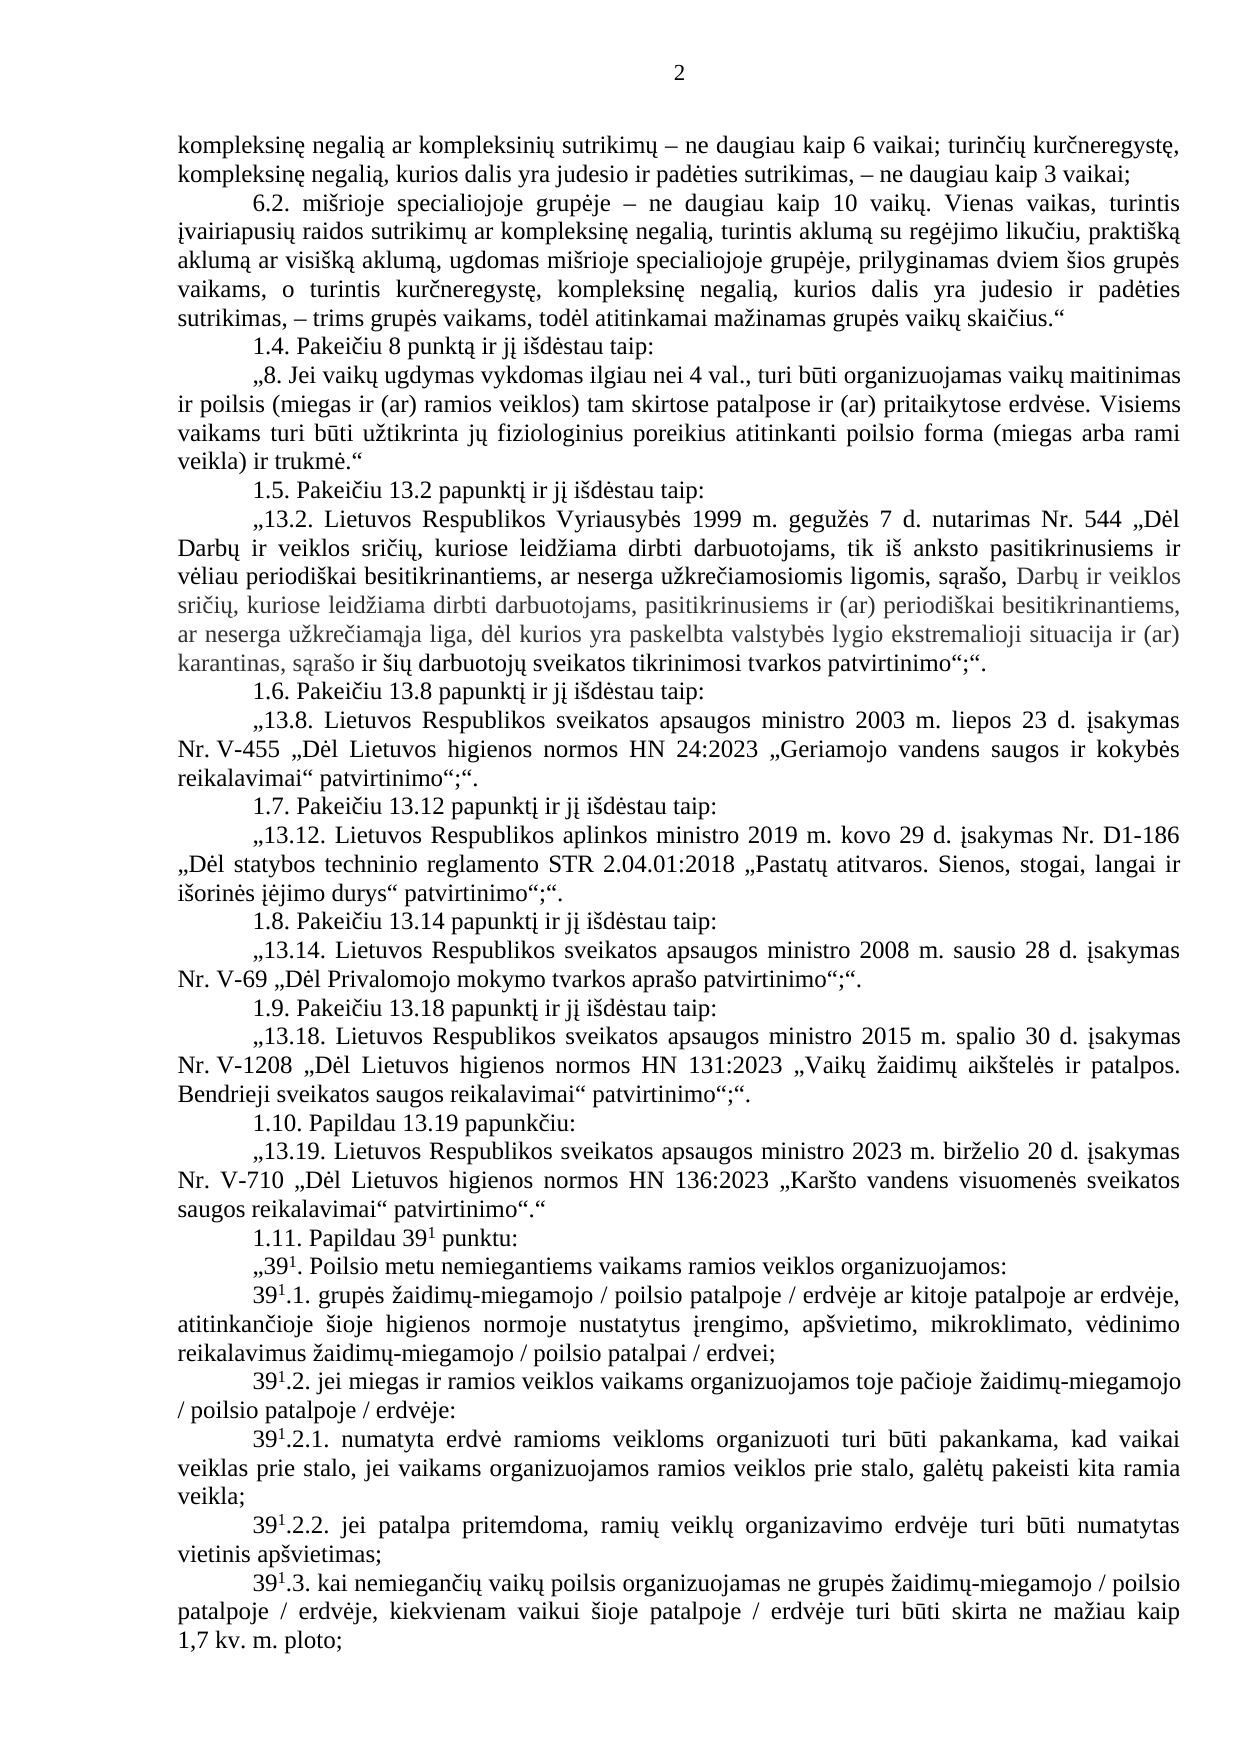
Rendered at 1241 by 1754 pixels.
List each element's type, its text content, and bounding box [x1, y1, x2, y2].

text 6.2. mišrioje specialiojoje grupėje – ne daugiau kaip 10 vaikų. Vienas vaikas, turintis įvairiapusių raidos sutrikimų ar kompleksinę negalią, turintis aklumą su regėjimo likučiu, praktišką aklumą ar visišką aklumą, ugdomas mišrioje specialiojoje grupėje, prilyginamas dviem šios grupės vaikams, o turintis kurčneregystę, kompleksinę negalią, kurios dalis yra judesio ir padėties sutrikimas, – trims grupės vaikams, todėl atitinkamai mažinamas grupės vaikų skaičius.“ [177, 188, 1181, 331]
text „13.8. Lietuvos Respublikos sveikatos apsaugos ministro 2003 m. liepos 23 d. įsakymas Nr. V-455 „Dėl Lietuvos higienos normos HN 24:2023 „Geriamojo vandens saugos ir kokybės reikalavimai“ patvirtinimo“;“. [177, 705, 1181, 791]
text 1.10. Papildau 13.19 papunkčiu: [177, 1108, 1181, 1136]
text 1.8. Pakeičiu 13.14 papunktį ir jį išdėstau taip: [177, 906, 1181, 935]
text „13.14. Lietuvos Respublikos sveikatos apsaugos ministro 2008 m. sausio 28 d. įsakymas Nr. V-69 „Dėl Privalomojo mokymo tvarkos aprašo patvirtinimo“;“. [177, 935, 1181, 993]
text 1.4. Pakeičiu 8 punktą ir jį išdėstau taip: [177, 331, 1181, 360]
text 1.5. Pakeičiu 13.2 papunktį ir jį išdėstau taip: [177, 475, 1181, 504]
text 391.2.1. numatyta erdvė ramioms veikloms organizuoti turi būti pakankama, kad vaikai veiklas prie stalo, jei vaikams organizuojamos ramios veiklos prie stalo, galėtų pakeisti kita ramia veikla; [177, 1424, 1181, 1510]
text „8. Jei vaikų ugdymas vykdomas ilgiau nei 4 val., turi būti organizuojamas vaikų maitinimas ir poilsis (miegas ir (ar) ramios veiklos) tam skirtose patalpose ir (ar) pritaikytose erdvėse. Visiems vaikams turi būti užtikrinta jų fiziologinius poreikius atitinkanti poilsio forma (miegas arba rami veikla) ir trukmė.“ [177, 360, 1181, 475]
text 1.11. Papildau 391 punktu: [177, 1223, 1181, 1251]
text „13.18. Lietuvos Respublikos sveikatos apsaugos ministro 2015 m. spalio 30 d. įsakymas Nr. V-1208 „Dėl Lietuvos higienos normos HN 131:2023 „Vaikų žaidimų aikštelės ir patalpos. Bendrieji sveikatos saugos reikalavimai“ patvirtinimo“;“. [177, 1021, 1181, 1108]
text 391.2.2. jei patalpa pritemdoma, ramių veiklų organizavimo erdvėje turi būti numatytas vietinis apšvietimas; [177, 1510, 1181, 1568]
text „391. Poilsio metu nemiegantiems vaikams ramios veiklos organizuojamos: [177, 1251, 1181, 1280]
text 391.1. grupės žaidimų-miegamojo / poilsio patalpoje / erdvėje ar kitoje patalpoje ar erdvėje, atitinkančioje šioje higienos normoje nustatytus įrengimo, apšvietimo, mikroklimato, vėdinimo reikalavimus žaidimų-miegamojo / poilsio patalpai / erdvei; [177, 1280, 1181, 1366]
text 391.2. jei miegas ir ramios veiklos vaikams organizuojamos toje pačioje žaidimų-miegamojo / poilsio patalpoje / erdvėje: [177, 1366, 1181, 1424]
text kompleksinę negalią ar kompleksinių sutrikimų – ne daugiau kaip 6 vaikai; turinčių kurčneregystę, kompleksinę negalią, kurios dalis yra judesio ir padėties sutrikimas, – ne daugiau kaip 3 vaikai; [177, 130, 1181, 188]
text „13.2. Lietuvos Respublikos Vyriausybės 1999 m. gegužės 7 d. nutarimas Nr. 544 „Dėl Darbų ir veiklos sričių, kuriose leidžiama dirbti darbuotojams, tik iš anksto pasitikrinusiems ir vėliau periodiškai besitikrinantiems, ar neserga užkrečiamosiomis ligomis, sąrašo, Darbų ir veiklos sričių, kuriose leidžiama dirbti darbuotojams, pasitikrinusiems ir (ar) periodiškai besitikrinantiems, ar neserga užkrečiamąja liga, dėl kurios yra paskelbta valstybės lygio ekstremalioji situacija ir (ar) karantinas, sąrašo ir šių darbuotojų sveikatos tikrinimosi tvarkos patvirtinimo“;“. [177, 504, 1181, 676]
text „13.12. Lietuvos Respublikos aplinkos ministro 2019 m. kovo 29 d. įsakymas Nr. D1-186 „Dėl statybos techninio reglamento STR 2.04.01:2018 „Pastatų atitvaros. Sienos, stogai, langai ir išorinės įėjimo durys“ patvirtinimo“;“. [177, 820, 1181, 906]
text 1.7. Pakeičiu 13.12 papunktį ir jį išdėstau taip: [177, 791, 1181, 820]
text „13.19. Lietuvos Respublikos sveikatos apsaugos ministro 2023 m. birželio 20 d. įsakymas Nr. V-710 „Dėl Lietuvos higienos normos HN 136:2023 „Karšto vandens visuomenės sveikatos saugos reikalavimai“ patvirtinimo“.“ [177, 1136, 1181, 1223]
text 391.3. kai nemiegančių vaikų poilsis organizuojamas ne grupės žaidimų-miegamojo / poilsio patalpoje / erdvėje, kiekvienam vaikui šioje patalpoje / erdvėje turi būti skirta ne mažiau kaip 1,7 kv. m. ploto; [177, 1568, 1181, 1654]
text 1.6. Pakeičiu 13.8 papunktį ir jį išdėstau taip: [177, 676, 1181, 705]
text 1.9. Pakeičiu 13.18 papunktį ir jį išdėstau taip: [177, 993, 1181, 1021]
